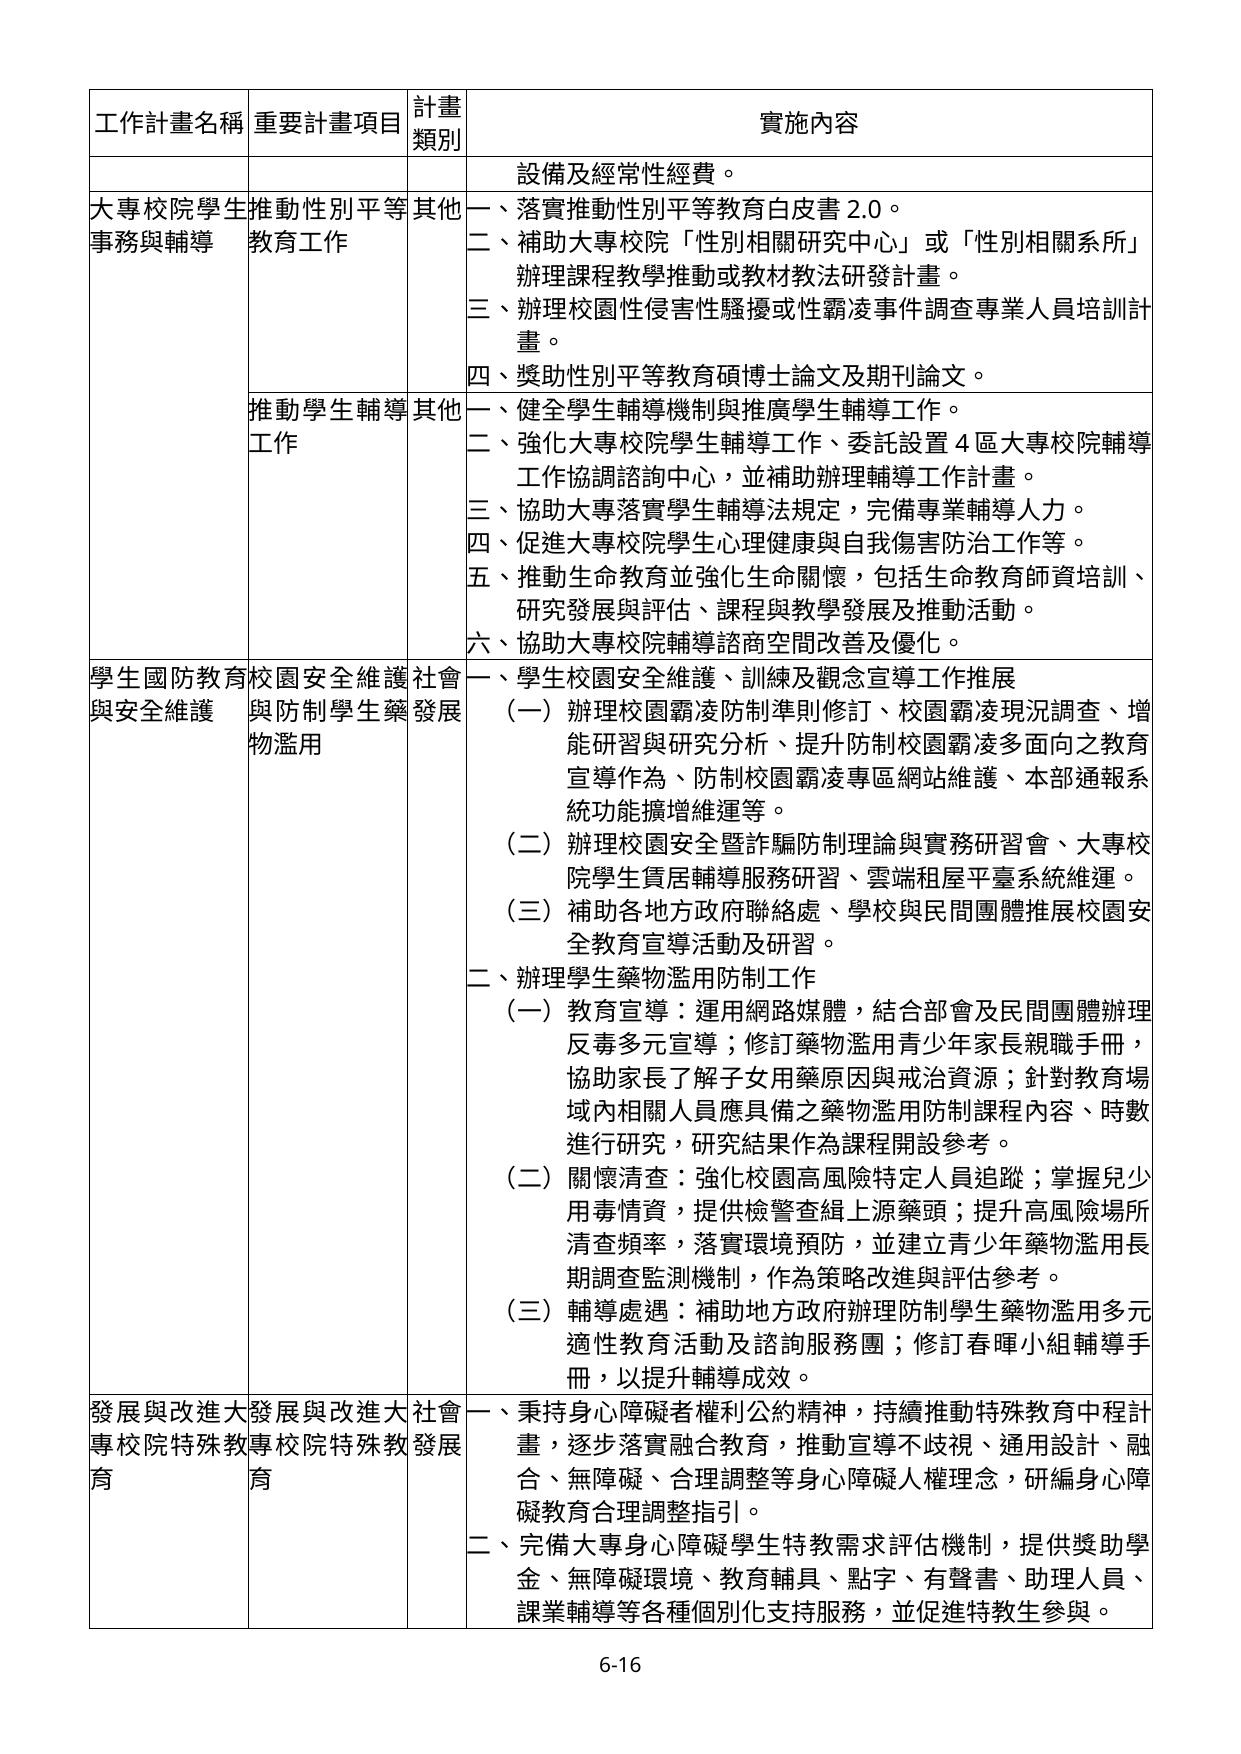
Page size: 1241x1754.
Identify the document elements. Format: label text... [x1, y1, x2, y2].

table_cell 發展與改進大專校院特殊教育 [249, 1395, 407, 1628]
table_cell 校園安全維護與防制學生藥物濫用 [249, 660, 407, 1394]
table_cell 推動性別平等教育工作 [249, 192, 407, 392]
table_header 重要計畫項目 [249, 90, 407, 156]
table_cell [249, 157, 407, 191]
table_cell 設備及經常性經費。 [467, 157, 1152, 191]
table_cell 社會發展 [408, 660, 466, 1394]
table_cell [90, 157, 248, 191]
table_header 實施內容 [467, 90, 1152, 156]
table_cell 學生國防教育與安全維護 [90, 660, 248, 1394]
table_cell 一、落實推動性別平等教育白皮書2.0。 二、補助大專校院「性別相關研究中心」或「性別相關系所」辦理課程教學推動或教材教法研發計畫。 三、辦理校園性侵害性騷擾或性霸凌事件調查專業人員培訓計畫。 四、獎助性別平等教育碩博士論文及期刊論文。 [467, 192, 1152, 392]
table_cell 一、秉持身心障礙者權利公約精神，持續推動特殊教育中程計畫，逐步落實融合教育，推動宣導不歧視、通用設計、融合、無障礙、合理調整等身心障礙人權理念，研編身心障礙教育合理調整指引。 二、完備大專身心障礙學生特教需求評估機制，提供獎助學金、無障礙環境、教育輔具、點字、有聲書、助理人員、課業輔導等各種個別化支持服務，並促進特教生參與。 [467, 1395, 1152, 1628]
table_header 工作計畫名稱 [90, 90, 248, 156]
table_cell 大專校院學生事務與輔導 [90, 192, 248, 659]
table_cell 一、健全學生輔導機制與推廣學生輔導工作。 二、強化大專校院學生輔導工作、委託設置4區大專校院輔導工作協調諮詢中心，並補助辦理輔導工作計畫。 三、協助大專落實學生輔導法規定，完備專業輔導人力。 四、促進大專校院學生心理健康與自我傷害防治工作等。 五、推動生命教育並強化生命關懷，包括生命教育師資培訓、研究發展與評估、課程與教學發展及推動活動。 六、協助大專校院輔導諮商空間改善及優化。 [467, 393, 1152, 659]
table_cell 推動學生輔導工作 [249, 393, 407, 659]
table_cell [408, 157, 466, 191]
table_cell 發展與改進大專校院特殊教育 [90, 1395, 248, 1628]
table_cell 其他 [408, 393, 466, 659]
table_cell 一、學生校園安全維護、訓練及觀念宣導工作推展 （一）辦理校園霸凌防制準則修訂、校園霸凌現況調查、增能研習與研究分析、提升防制校園霸凌多面向之教育宣導作為、防制校園霸凌專區網站維護、本部通報系統功能擴增維運等。 （二）辦理校園安全暨詐騙防制理論與實務研習會、大專校院學生賃居輔導服務研習、雲端租屋平臺系統維運。 （三）補助各地方政府聯絡處、學校與民間團體推展校園安全教育宣導活動及研習。 二、辦理學生藥物濫用防制工作 （一）教育宣導：運用網路媒體，結合部會及民間團體辦理反毒多元宣導；修訂藥物濫用青少年家長親職手冊，協助家長了解子女用藥原因與戒治資源；針對教育場域內相關人員應具備之藥物濫用防制課程內容、時數進行研究，研究結果作為課程開設參考。 （二）關懷清查：強化校園高風險特定人員追蹤；掌握兒少用毒情資，提供檢警查緝上源藥頭；提升高風險場所清查頻率，落實環境預防，並建立青少年藥物濫用長期調查監測機制，作為策略改進與評估參考。 （三）輔導處遇：補助地方政府辦理防制學生藥物濫用多元適性教育活動及諮詢服務團；修訂春暉小組輔導手冊，以提升輔導成效。 [467, 660, 1152, 1394]
table_header 計畫類別 [408, 90, 466, 156]
table_cell 社會發展 [408, 1395, 466, 1628]
table_cell 其他 [408, 192, 466, 392]
